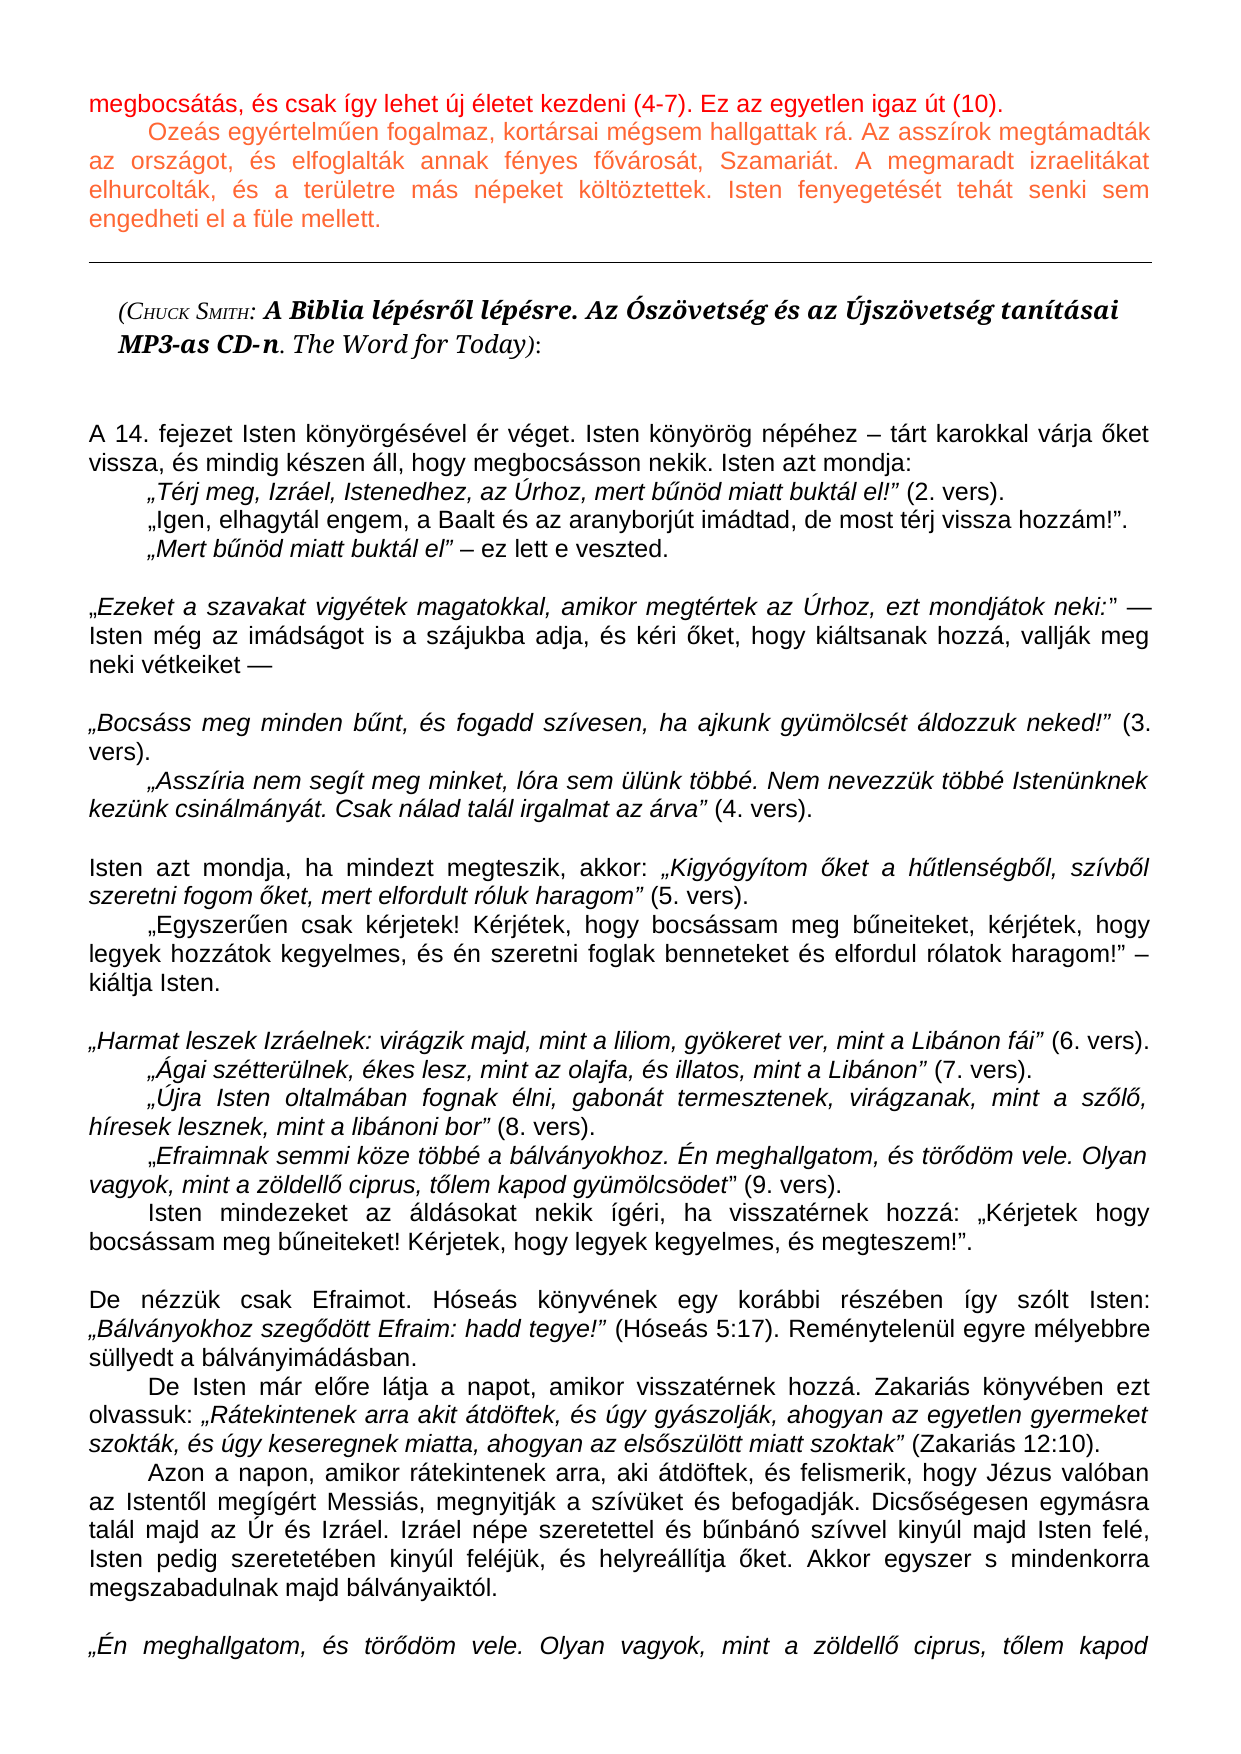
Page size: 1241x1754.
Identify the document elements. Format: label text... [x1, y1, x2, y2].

text „Egyszerűen csak kérjetek! Kérjétek, hogy bocsássam meg bűneiteket, kérjétek, hogy legyek hozzátok kegyelmes, és én szeretni foglak benneteket és elfordul rólatok haragom!” – kiáltja Isten. [88, 910, 1152, 996]
text „Bocsáss meg minden bűnt, és fogadd szívesen, ha ajkunk gyümölcsét áldozzuk neked!” (3. vers). [88, 708, 1152, 766]
text Isten mindezeket az áldásokat nekik ígéri, ha visszatérnek hozzá: „Kérjetek hogy bocsássam meg bűneiteket! Kérjetek, hogy legyek kegyelmes, és megteszem!”. [88, 1198, 1152, 1256]
text Ozeás egyértelműen fogalmaz, kortársai mégsem hallgattak rá. Az asszírok megtámadták az országot, és elfoglalták annak fényes fővárosát, Szamariát. A megmaradt izraelitákat elhurcolták, és a területre más népeket költöztettek. Isten fenyegetését tehát senki sem engedheti el a füle mellett. [88, 117, 1152, 232]
text „Asszíria nem segít meg minket, lóra sem ülünk többé. Nem nevezzük többé Istenünknek kezünk csinálmányát. Csak nálad talál irgalmat az árva” (4. vers). [88, 766, 1152, 823]
text „Ágai szétterülnek, ékes lesz, mint az olajfa, és illatos, mint a Libánon” (7. vers). [88, 1054, 1152, 1083]
text De nézzük csak Efraimot. Hóseás könyvének egy korábbi részében így szólt Isten: „Bálványokhoz szegődött Efraim: hadd tegye!” (Hóseás 5:17). Reménytelenül egyre mélyebbre süllyedt a bálványimádásban. [88, 1285, 1152, 1372]
text A 14. fejezet Isten könyörgésével ér véget. Isten könyörög népéhez – tárt karokkal várja őket vissza, és mindig készen áll, hogy megbocsásson nekik. Isten azt mondja: [88, 419, 1152, 477]
text „Én meghallgatom, és törődöm vele. Olyan vagyok, mint a zöldellő ciprus, tőlem kapod [88, 1631, 1152, 1660]
text (Chuck Smith: A Biblia lépésről lépésre. Az Ószövetség és az Újszövetség tanításai MP3-as CD‑n. The Word for Today): [88, 263, 1152, 390]
text Isten azt mondja, ha mindezt megteszik, akkor: „Kigyógyítom őket a hűtlenségből, szívből szeretni fogom őket, mert elfordult róluk haragom” (5. vers). [88, 853, 1152, 910]
text „Efraimnak semmi köze többé a bálványokhoz. Én meghallgatom, és törődöm vele. Olyan vagyok, mint a zöldellő ciprus, tőlem kapod gyümölcsödet” (9. vers). [88, 1141, 1152, 1198]
text „Ezeket a szavakat vigyétek magatokkal, amikor megtértek az Úrhoz, ezt mondjátok neki:” ― Isten még az imádságot is a szájukba adja, és kéri őket, hogy kiáltsanak hozzá, vallják meg neki vétkeiket ― [88, 592, 1152, 679]
text „Újra Isten oltalmában fognak élni, gabonát termesztenek, virágzanak, mint a szőlő, híresek lesznek, mint a libánoni bor” (8. vers). [88, 1083, 1152, 1141]
text „Igen, elhagytál engem, a Baalt és az aranyborjút imádtad, de most térj vissza hozzám!”. [88, 505, 1152, 534]
text Azon a napon, amikor rátekintenek arra, aki átdöftek, és felismerik, hogy Jézus valóban az Istentől megígért Messiás, megnyitják a szívüket és befogadják. Dicsőségesen egymásra talál majd az Úr és Izráel. Izráel népe szeretettel és bűnbánó szívvel kinyúl majd Isten felé, Isten pedig szeretetében kinyúl feléjük, és helyreállítja őket. Akkor egyszer s mindenkorra megszabadulnak majd bálványaiktól. [88, 1458, 1152, 1602]
text „Térj meg, Izráel, Istenedhez, az Úrhoz, mert bűnöd miatt buktál el!” (2. vers). [88, 477, 1152, 505]
text „Harmat leszek Izráelnek: virágzik majd, mint a liliom, gyökeret ver, mint a Libánon fái” (6. vers). [88, 1026, 1152, 1054]
text „Mert bűnöd miatt buktál el” – ez lett e veszted. [88, 534, 1152, 563]
text De Isten már előre látja a napot, amikor visszatérnek hozzá. Zakariás könyvében ezt olvassuk: „Rátekintenek arra akit átdöftek, és úgy gyászolják, ahogyan az egyetlen gyermeket szokták, és úgy keseregnek miatta, ahogyan az elsőszülött miatt szoktak” (Zakariás 12:10). [88, 1372, 1152, 1458]
text megbocsátás, és csak így lehet új életet kezdeni (4-7). Ez az egyetlen igaz út (10). [88, 88, 1152, 117]
